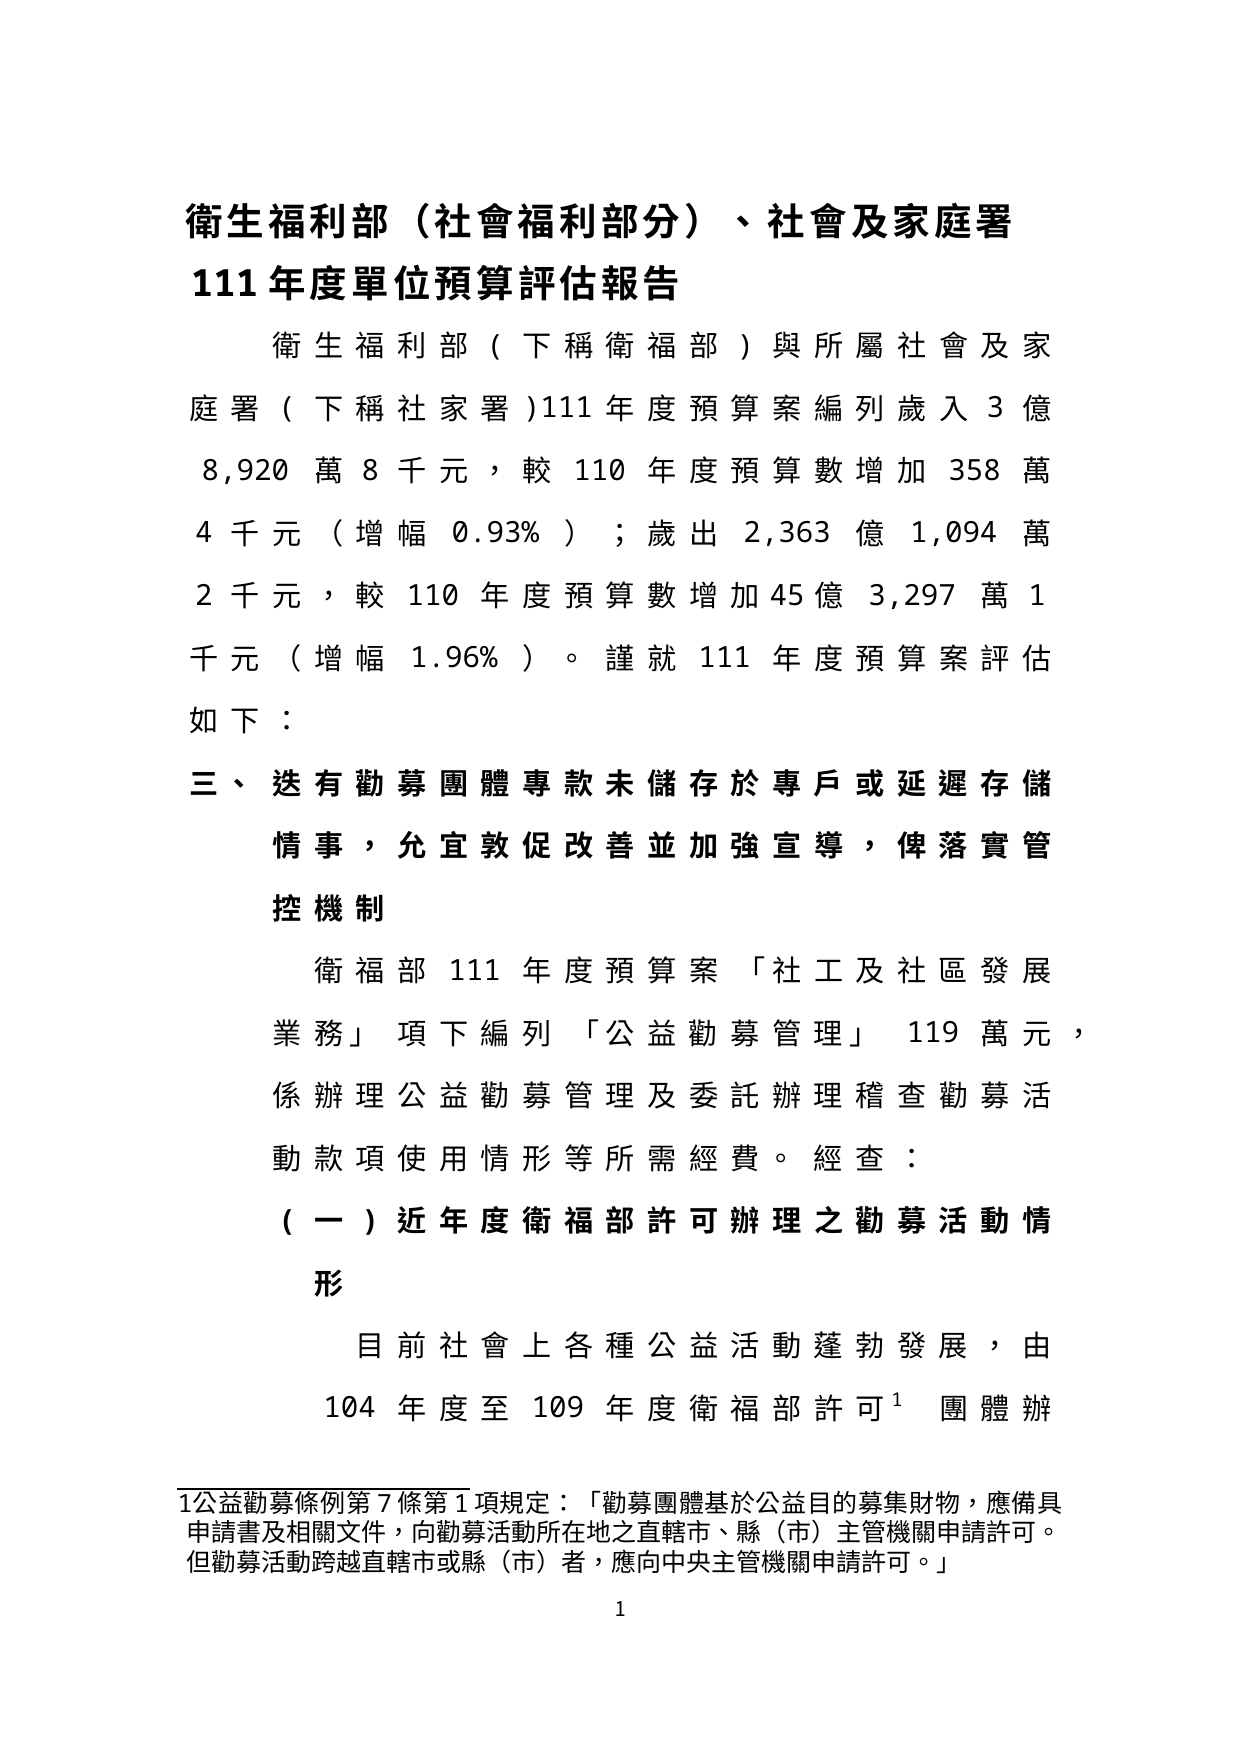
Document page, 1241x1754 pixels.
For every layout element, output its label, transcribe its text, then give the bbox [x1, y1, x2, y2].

text (一)近年度衛福部許可辦理之勸募活動情形 [242, 1177, 1058, 1302]
text 衛福部111年度預算案「社工及社區發展業務」項下編列「公益勸募管理」119萬元，係辦理公益勸募管理及委託辦理稽查勸募活動款項使用情形等所需經費。經查： [242, 927, 1058, 1177]
text 公益勸募條例第7條第1項規定：「勸募團體基於公益目的募集財物，應備具申請書及相關文件，向勸募活動所在地之直轄市、縣（市）主管機關申請許可。但勸募活動跨越直轄市或縣（市）者，應向中央主管機關申請許可。」 [177, 1489, 1063, 1577]
text 三、迭有勸募團體專款未儲存於專戶或延遲存儲情事，允宜敦促改善並加強宣導，俾落實管控機制 [183, 740, 1058, 927]
text 目前社會上各種公益活動蓬勃發展，由104年度至109年度衛福部許可團體辦理之勸募活動情形以觀，勸募件數自105年度起逐年攀升，各年度進行件數亦從104年度663件漸次增加至109年度923件，至預計募集金額及實際募集金額則略有起伏，預計募集金額介於162億餘元至201億餘元間，實際募集金額介於43億餘元至54億餘元間(詳表1)，金額甚鉅。顯示團體投入公益勸募，國人響應募捐之熱心舉措，已獲相當成效，容有妥為管理之必要。 [271, 1302, 1058, 1427]
text 衛生福利部（社會福利部分）、社會及家庭署111年度單位預算評估報告 [183, 177, 1058, 302]
text 衛生福利部(下稱衛福部)與所屬社會及家庭署(下稱社家署)111年度預算案編列歲入3億8,920萬8千元，較110年度預算數增加358萬4千元（增幅0.93%）；歲出2,363億1,094萬2千元，較110年度預算數增加45億3,297萬1千元（增幅1.96%）。謹就111年度預算案評估如下： [183, 302, 1058, 740]
